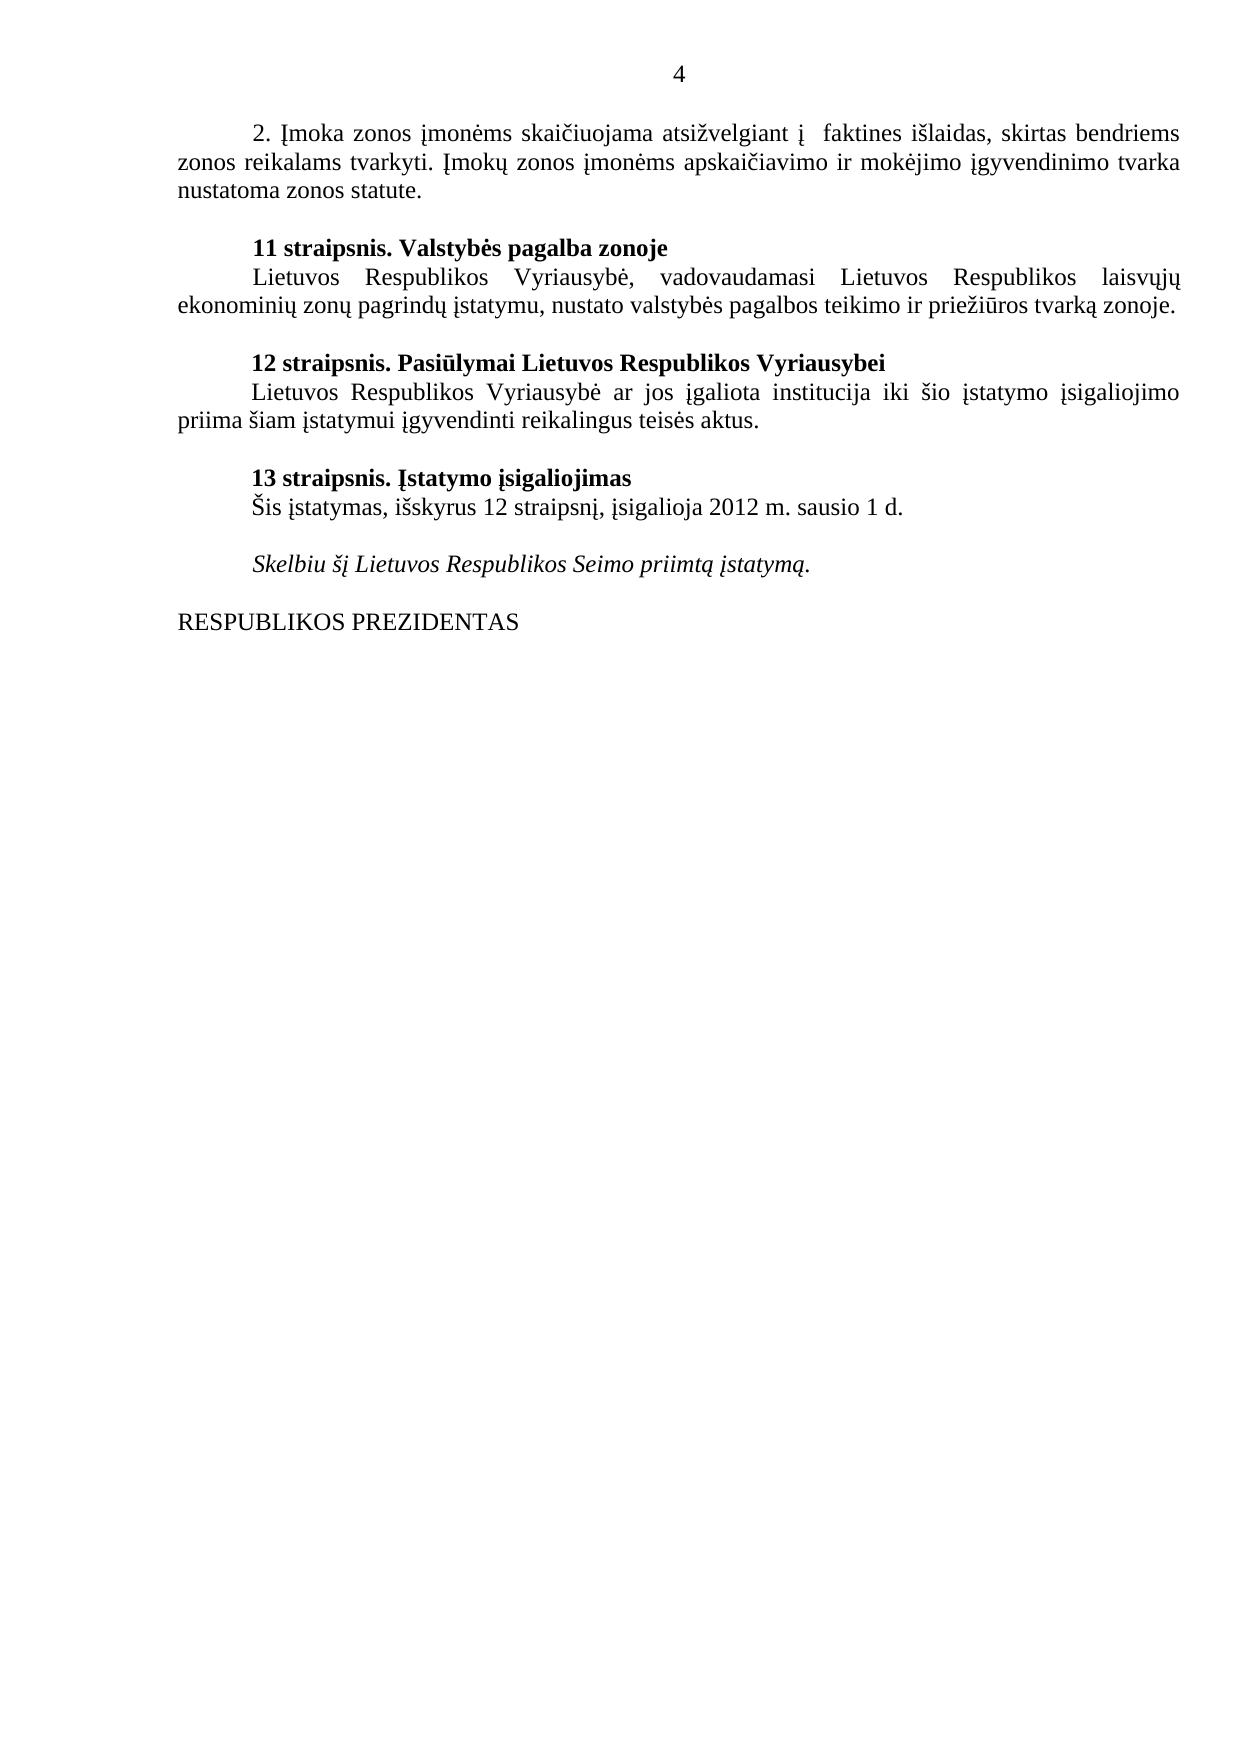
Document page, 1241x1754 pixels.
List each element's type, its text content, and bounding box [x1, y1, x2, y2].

text 2. Įmoka zonos įmonėms skaičiuojama atsižvelgiant į faktines išlaidas, skirtas bendriems zonos reikalams tvarkyti. Įmokų zonos įmonėms apskaičiavimo ir mokėjimo įgyvendinimo tvarka nustatoma zonos statute. [177, 118, 1181, 204]
text 13 straipsnis. Įstatymo įsigaliojimas [177, 463, 1181, 492]
text RESPUBLIKOS PREZIDENTAS [177, 607, 1181, 636]
text Lietuvos Respublikos Vyriausybė, vadovaudamasi Lietuvos Respublikos laisvųjų ekonominių zonų pagrindų įstatymu, nustato valstybės pagalbos teikimo ir priežiūros tvarką zonoje. [177, 262, 1181, 319]
text Skelbiu šį Lietuvos Respublikos Seimo priimtą įstatymą. [177, 549, 1181, 578]
text 11 straipsnis. Valstybės pagalba zonoje [177, 233, 1181, 262]
text Lietuvos Respublikos Vyriausybė ar jos įgaliota institucija iki šio įstatymo įsigaliojimo priima šiam įstatymui įgyvendinti reikalingus teisės aktus. [177, 377, 1181, 434]
text Šis įstatymas, išskyrus 12 straipsnį, įsigalioja 2012 m. sausio 1 d. [177, 492, 1181, 521]
text 12 straipsnis. Pasiūlymai Lietuvos Respublikos Vyriausybei [177, 348, 1181, 377]
